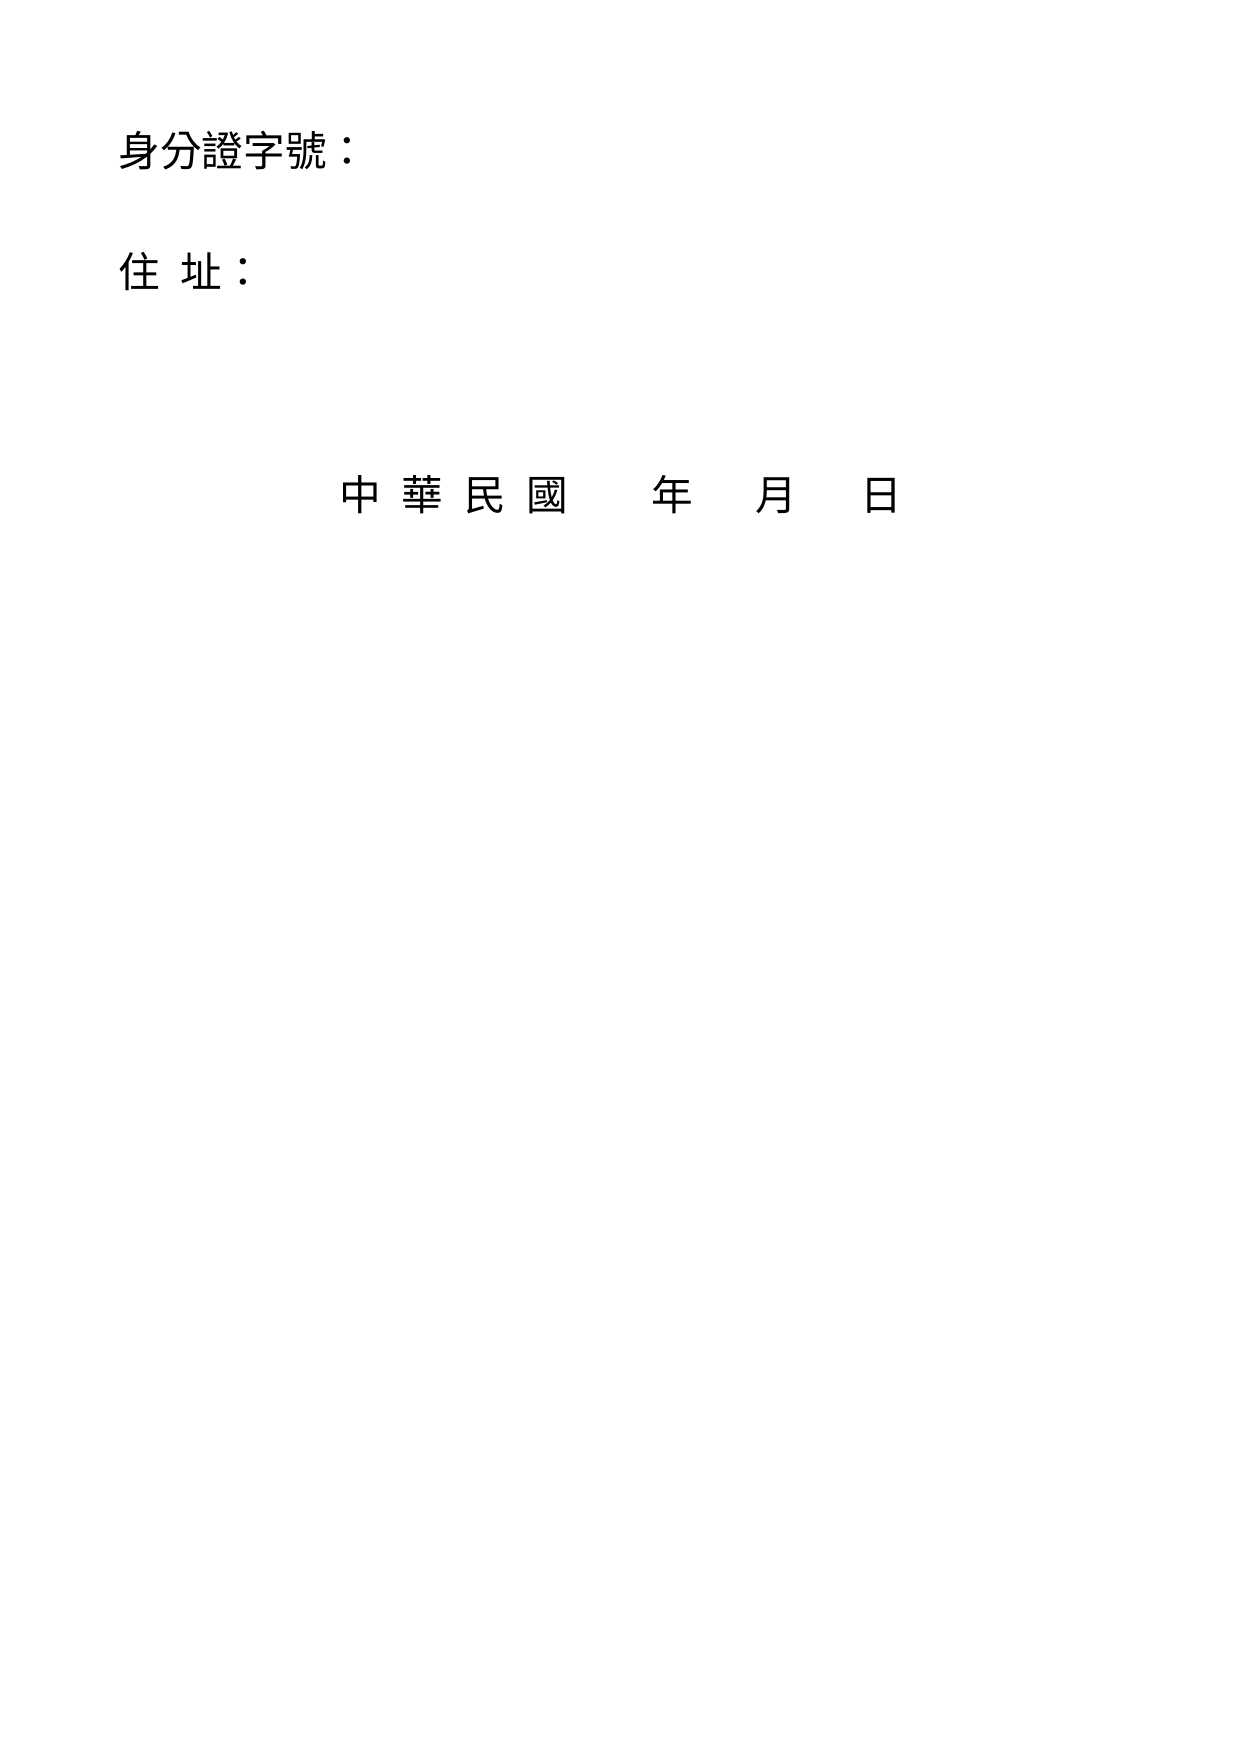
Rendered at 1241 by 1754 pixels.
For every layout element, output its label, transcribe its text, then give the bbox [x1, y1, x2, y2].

text 住 址： [118, 239, 1122, 299]
text 身分證字號： [118, 118, 1122, 178]
text 中 華 民 國 年 月 日 [118, 462, 1122, 522]
